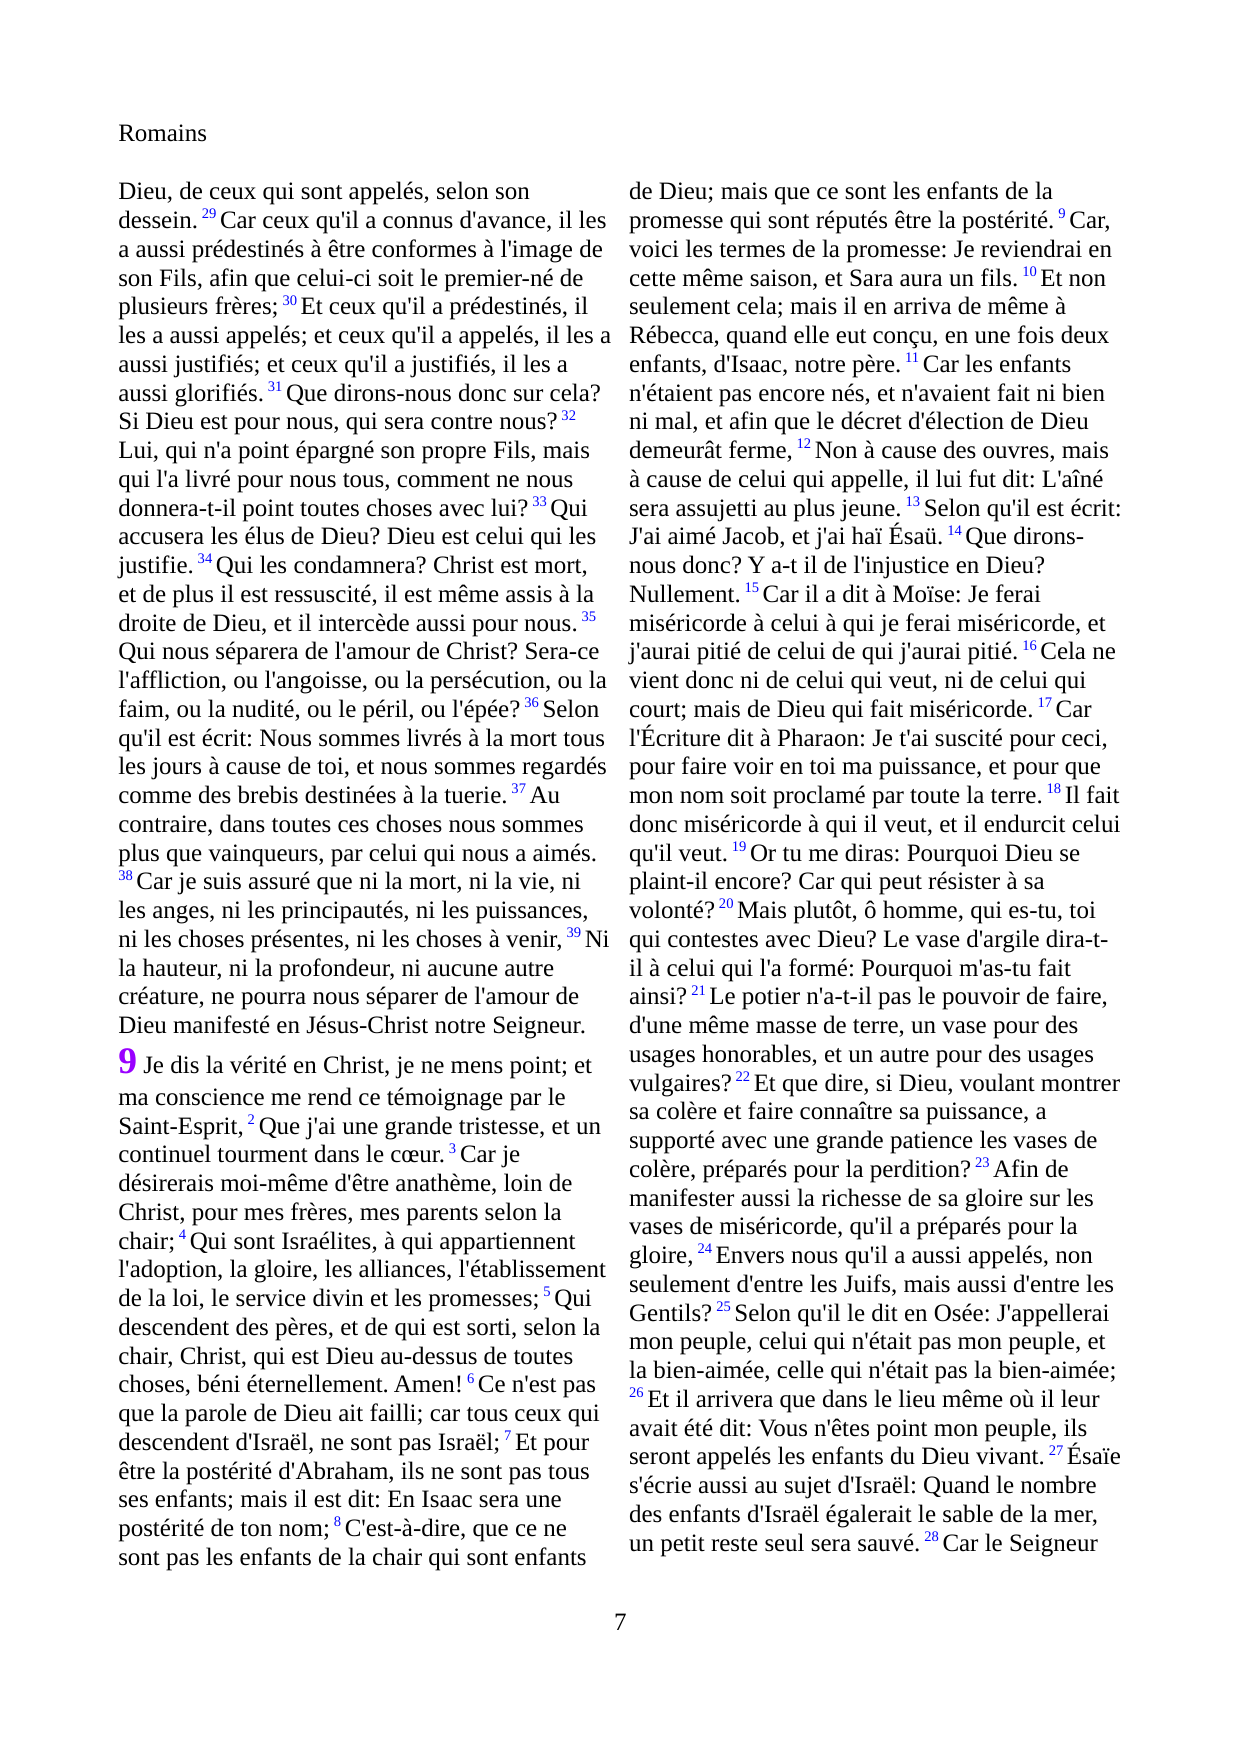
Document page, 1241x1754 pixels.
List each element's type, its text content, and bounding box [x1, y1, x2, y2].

text de Dieu; mais que ce sont les enfants de la promesse qui sont réputés être la postérité. 9 Car, voici les termes de la promesse: Je reviendrai en cette même saison, et Sara aura un fils. 10 Et non seulement cela; mais il en arriva de même à Rébecca, quand elle eut conçu, en une fois deux enfants, d'Isaac, notre père. 11 Car les enfants n'étaient pas encore nés, et n'avaient fait ni bien ni mal, et afin que le décret d'élection de Dieu demeurât ferme, 12 Non à cause des ouvres, mais à cause de celui qui appelle, il lui fut dit: L'aîné sera assujetti au plus jeune. 13 Selon qu'il est écrit: J'ai aimé Jacob, et j'ai haï Ésaü. 14 Que dirons-nous donc? Y a-t il de l'injustice en Dieu? Nullement. 15 Car il a dit à Moïse: Je ferai miséricorde à celui à qui je ferai miséricorde, et j'aurai pitié de celui de qui j'aurai pitié. 16 Cela ne vient donc ni de celui qui veut, ni de celui qui court; mais de Dieu qui fait miséricorde. 17 Car l'Écriture dit à Pharaon: Je t'ai suscité pour ceci, pour faire voir en toi ma puissance, et pour que mon nom soit proclamé par toute la terre. 18 Il fait donc miséricorde à qui il veut, et il endurcit celui qu'il veut. 19 Or tu me diras: Pourquoi Dieu se plaint-il encore? Car qui peut résister à sa volonté? 20 Mais plutôt, ô homme, qui es-tu, toi qui contestes avec Dieu? Le vase d'argile dira-t-il à celui qui l'a formé: Pourquoi m'as-tu fait ainsi? 21 Le potier n'a-t-il pas le pouvoir de faire, d'une même masse de terre, un vase pour des usages honorables, et un autre pour des usages vulgaires? 22 Et que dire, si Dieu, voulant montrer sa colère et faire connaître sa puissance, a supporté avec une grande patience les vases de colère, préparés pour la perdition? 23 Afin de manifester aussi la richesse de sa gloire sur les vases de miséricorde, qu'il a préparés pour la gloire, 24 Envers nous qu'il a aussi appelés, non seulement d'entre les Juifs, mais aussi d'entre les Gentils? 25 Selon qu'il le dit en Osée: J'appellerai mon peuple, celui qui n'était pas mon peuple, et la bien-aimée, celle qui n'était pas la bien-aimée; 26 Et il arrivera que dans le lieu même où il leur avait été dit: Vous n'êtes point mon peuple, ils seront appelés les enfants du Dieu vivant. 27 Ésaïe s'écrie aussi au sujet d'Israël: Quand le nombre des enfants d'Israël égalerait le sable de la mer, un petit reste seul sera sauvé. 28 Car le Seigneur [629, 176, 1122, 1556]
text Dieu, de ceux qui sont appelés, selon son dessein. 29 Car ceux qu'il a connus d'avance, il les a aussi prédestinés à être conformes à l'image de son Fils, afin que celui-ci soit le premier-né de plusieurs frères; 30 Et ceux qu'il a prédestinés, il les a aussi appelés; et ceux qu'il a appelés, il les a aussi justifiés; et ceux qu'il a justifiés, il les a aussi glorifiés. 31 Que dirons-nous donc sur cela? Si Dieu est pour nous, qui sera contre nous? 32 Lui, qui n'a point épargné son propre Fils, mais qui l'a livré pour nous tous, comment ne nous donnera-t-il point toutes choses avec lui? 33 Qui accusera les élus de Dieu? Dieu est celui qui les justifie. 34 Qui les condamnera? Christ est mort, et de plus il est ressuscité, il est même assis à la droite de Dieu, et il intercède aussi pour nous. 35 Qui nous séparera de l'amour de Christ? Sera-ce l'affliction, ou l'angoisse, ou la persécution, ou la faim, ou la nudité, ou le péril, ou l'épée? 36 Selon qu'il est écrit: Nous sommes livrés à la mort tous les jours à cause de toi, et nous sommes regardés comme des brebis destinées à la tuerie. 37 Au contraire, dans toutes ces choses nous sommes plus que vainqueurs, par celui qui nous a aimés. 38 Car je suis assuré que ni la mort, ni la vie, ni les anges, ni les principautés, ni les puissances, ni les choses présentes, ni les choses à venir, 39 Ni la hauteur, ni la profondeur, ni aucune autre créature, ne pourra nous séparer de l'amour de Dieu manifesté en Jésus-Christ notre Seigneur. [118, 176, 611, 1039]
text 9 Je dis la vérité en Christ, je ne mens point; et ma conscience me rend ce témoignage par le Saint-Esprit, 2 Que j'ai une grande tristesse, et un continuel tourment dans le cœur. 3 Car je désirerais moi-même d'être anathème, loin de Christ, pour mes frères, mes parents selon la chair; 4 Qui sont Israélites, à qui appartiennent l'adoption, la gloire, les alliances, l'établissement de la loi, le service divin et les promesses; 5 Qui descendent des pères, et de qui est sorti, selon la chair, Christ, qui est Dieu au-dessus de toutes choses, béni éternellement. Amen! 6 Ce n'est pas que la parole de Dieu ait failli; car tous ceux qui descendent d'Israël, ne sont pas Israël; 7 Et pour être la postérité d'Abraham, ils ne sont pas tous ses enfants; mais il est dit: En Isaac sera une postérité de ton nom; 8 C'est-à-dire, que ce ne sont pas les enfants de la chair qui sont enfants [118, 1039, 611, 1571]
